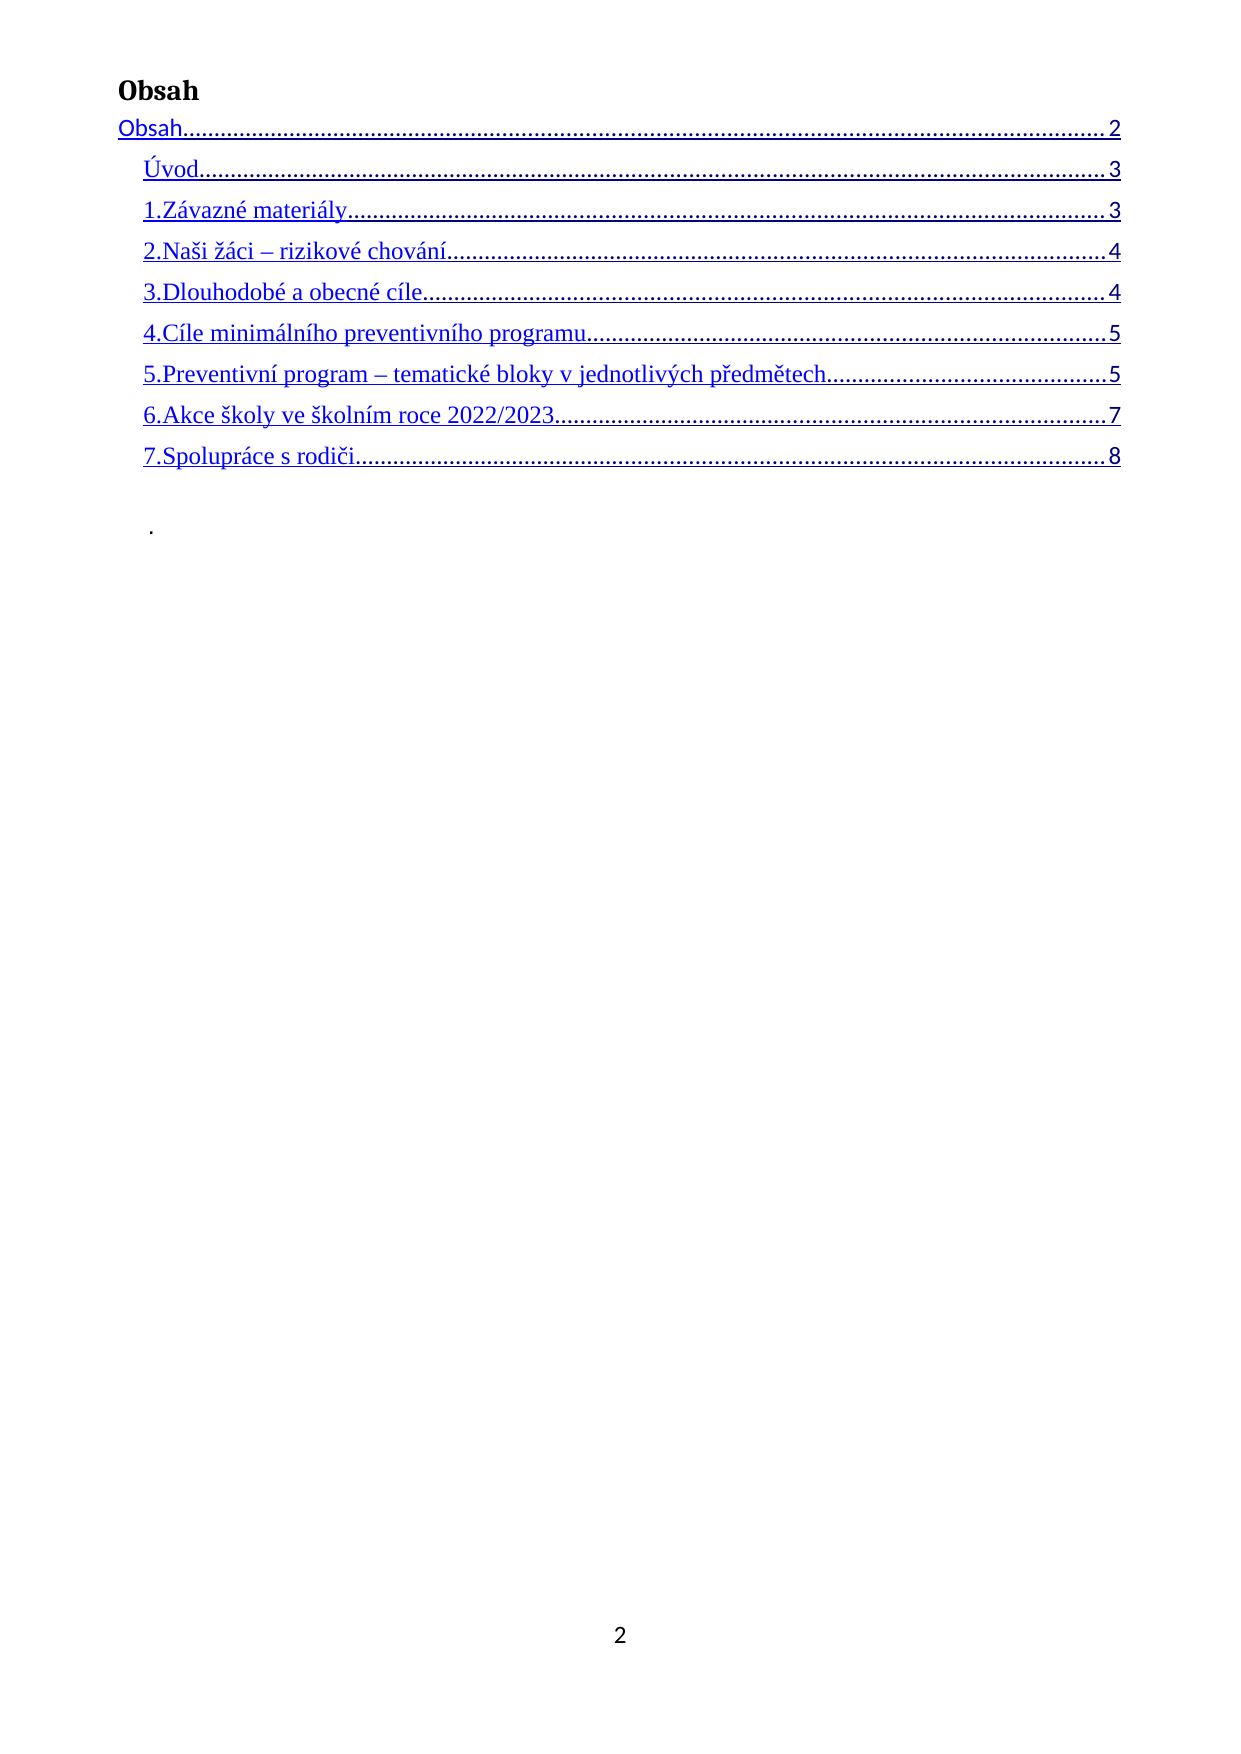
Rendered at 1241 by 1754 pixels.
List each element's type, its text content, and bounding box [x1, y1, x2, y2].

text 3. Dlouhodobé a obecné cíle 4 [143, 276, 1122, 307]
text 1. Závazné materiály 3 [143, 194, 1122, 225]
text 7. Spolupráce s rodiči 8 [143, 440, 1122, 470]
text 2. Naši žáci – rizikové chování 4 [143, 235, 1122, 266]
text . [148, 511, 1122, 540]
text Úvod 3 [143, 153, 1122, 184]
text Obsah 2 [118, 112, 1122, 143]
text 5. Preventivní program – tematické bloky v jednotlivých předmětech 5 [143, 358, 1122, 388]
text 6. Akce školy ve školním roce 2022/2023 7 [143, 399, 1122, 429]
text Obsah [118, 74, 1122, 107]
text 4. Cíle minimálního preventivního programu 5 [143, 317, 1122, 347]
